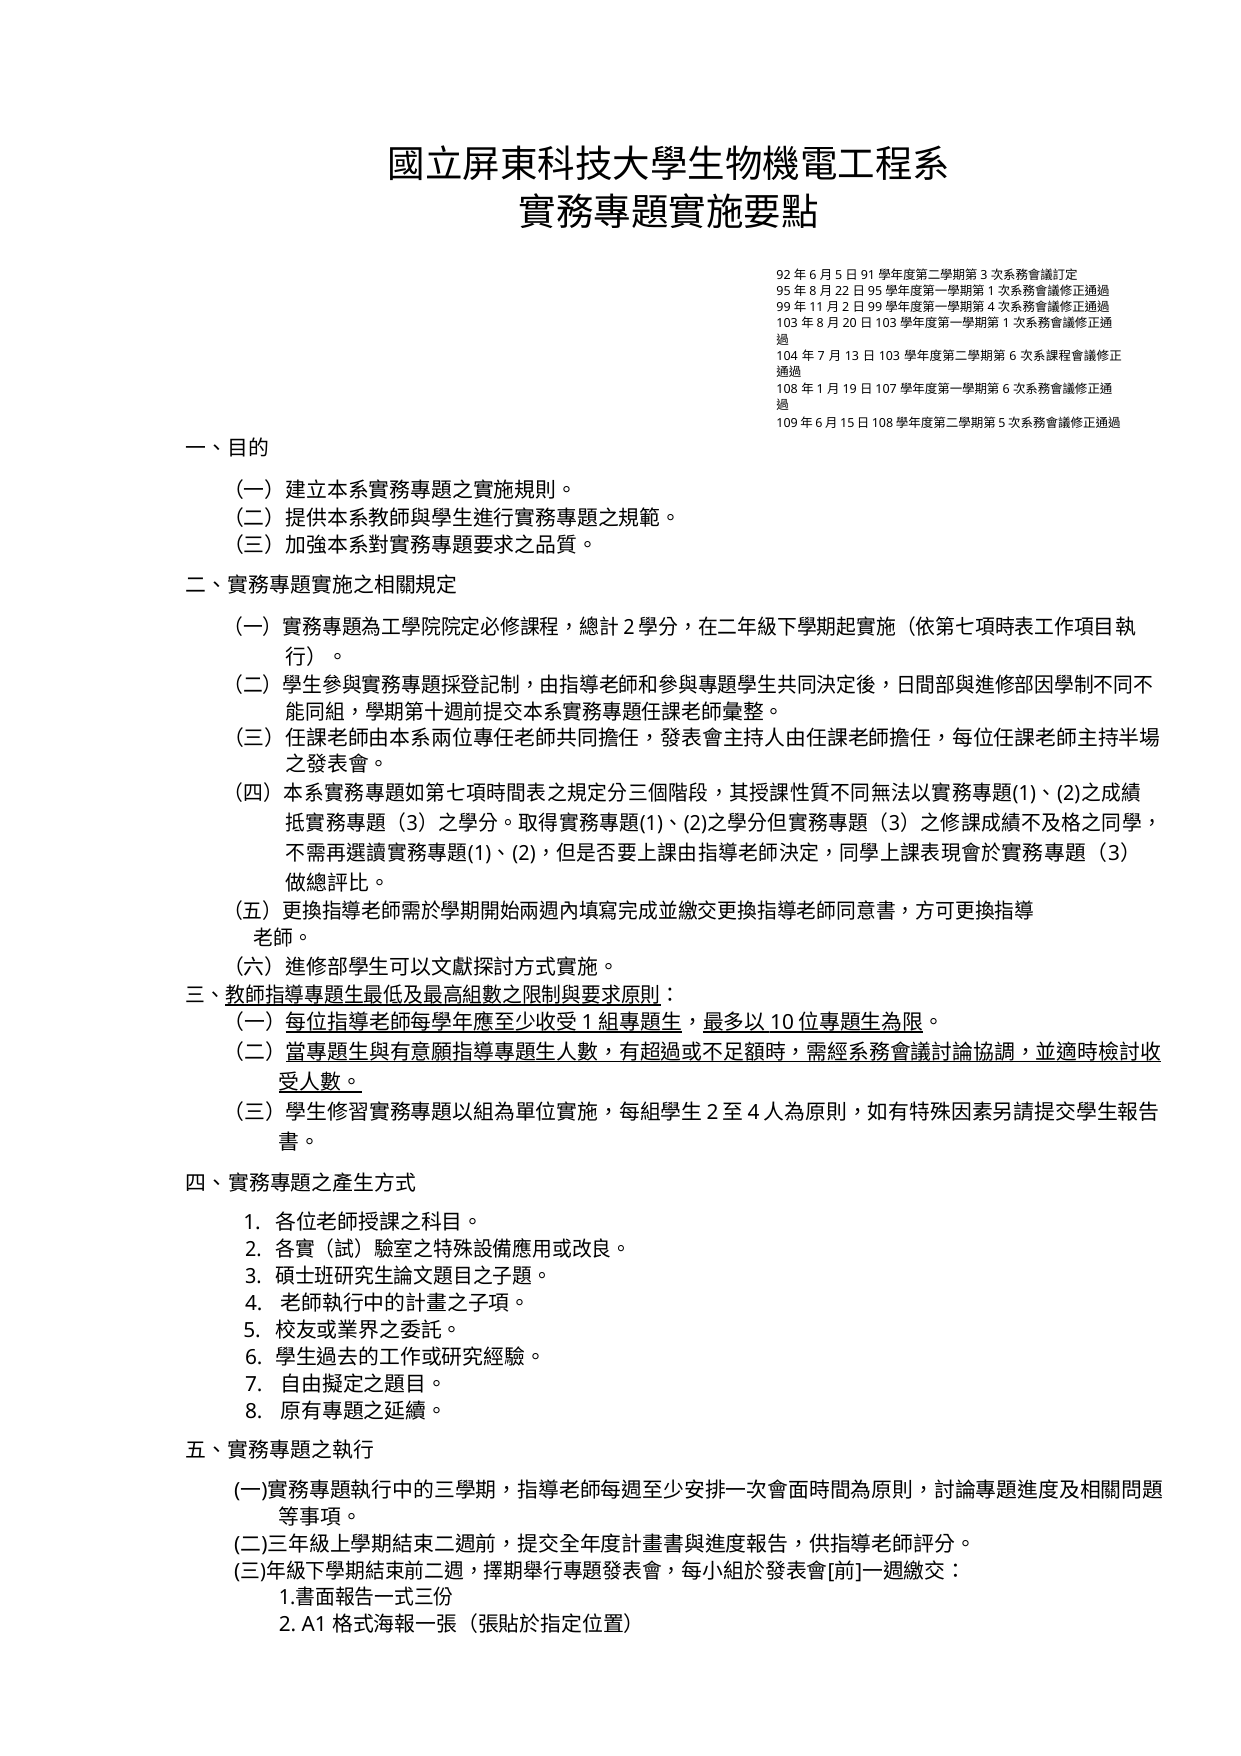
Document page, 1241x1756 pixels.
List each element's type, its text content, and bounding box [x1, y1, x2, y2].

list 碩士班研究生論文題目之子題。 [245, 1262, 1163, 1289]
text （一）實務專題為工學院院定必修課程，總計2學分，在二年級下學期起實施（依第七項時表工作項目執行）。 [223, 610, 1163, 671]
text 二、實務專題實施之相關規定 [186, 571, 1163, 598]
text (三)年級下學期結束前二週，擇期舉行專題發表會，每小組於發表會[前]一週繳交： [234, 1557, 1163, 1584]
text （三）任課老師由本系兩位專任老師共同擔任，發表會主持人由任課老師擔任，每位任課老師主持半場之發表會。 [223, 725, 1163, 776]
text （二）提供本系教師與學生進行實務專題之規範。 [223, 504, 1163, 531]
text 實務專題實施要點 [175, 186, 1162, 235]
text 四、實務專題之產生方式 [186, 1168, 1163, 1195]
text 109年6月15日108學年度第二學期第5次系務會議修正通過 [776, 413, 1123, 431]
list 各位老師授課之科目。 [243, 1208, 1163, 1235]
text 三、教師指導專題生最低及最高組數之限制與要求原則： [186, 981, 1163, 1008]
text 老師。 [219, 923, 1163, 950]
text 99 年 11 月 2 日 99 學年度第一學期第 4 次系務會議修正通過 [776, 299, 1113, 315]
text 2. A1 格式海報一張（張貼於指定位置） [278, 1610, 1163, 1637]
text 104 年 7 月 13 日 103 學年度第二學期第 6 次系課程會議修正通過 [776, 347, 1122, 380]
text (一)實務專題執行中的三學期，指導老師每週至少安排一次會面時間為原則，討論專題進度及相關問題等事項。 [234, 1476, 1163, 1530]
text 95 年 8 月 22 日 95 學年度第一學期第 1 次系務會議修正通過 [776, 282, 1113, 299]
list 自由擬定之題目。 [245, 1370, 1163, 1397]
text 103 年 8 月 20 日 103 學年度第一學期第 1 次系務會議修正通過 [776, 315, 1113, 347]
text 1.書面報告一式三份 [278, 1584, 1163, 1610]
text （一）每位指導老師每學年應至少收受1 組專題生，最多以10位專題生為限。 [223, 1008, 1163, 1035]
text 五、實務專題之執行 [186, 1436, 1163, 1463]
text 108 年 1 月 19 日 107 學年度第一學期第 6 次系務會議修正通過 [776, 380, 1113, 413]
list 各實（試）驗室之特殊設備應用或改良。 [245, 1235, 1163, 1262]
list 原有專題之延續。 [245, 1397, 1163, 1424]
list 校友或業界之委託。 [243, 1316, 1163, 1343]
text （四）本系實務專題如第七項時間表之規定分三個階段，其授課性質不同無法以實務專題(1)、(2)之成績抵實務專題（3）之學分。取得實務專題(1)、(2)之學分但實務專題（3）之修課成績不及格之同學，不需再選讀實務專題(1)、(2)，但是否要上課由指導老師決定，同學上課表現會於實務專題（3）做總評比。 [223, 776, 1142, 896]
list 學生過去的工作或研究經驗。 [245, 1343, 1163, 1370]
text (二)三年級上學期結束二週前，提交全年度計畫書與進度報告，供指導老師評分。 [234, 1530, 1163, 1557]
text （五）更換指導老師需於學期開始兩週內填寫完成並繳交更換指導老師同意書，方可更換指導 [219, 896, 1163, 923]
text （二）學生參與實務專題採登記制，由指導老師和參與專題學生共同決定後，日間部與進修部因學制不同不能同組，學期第十週前提交本系實務專題任課老師彙整。 [223, 671, 1163, 725]
text 一、目的 [186, 431, 1163, 461]
text 92 年 6 月 5 日 91 學年度第二學期第 3 次系務會議訂定 [776, 266, 1123, 282]
text （二）當專題生與有意願指導專題生人數，有超過或不足額時，需經系務會議討論協調，並適時檢討收受人數。 [223, 1035, 1163, 1095]
text （三）加強本系對實務專題要求之品質。 [223, 531, 1163, 558]
text （六）進修部學生可以文獻探討方式實施。 [186, 950, 1163, 981]
text （一）建立本系實務專題之實施規則。 [223, 474, 1163, 504]
subtitle 國立屏東科技大學生物機電工程系 [175, 142, 1162, 186]
list 老師執行中的計畫之子項。 [245, 1289, 1163, 1316]
text （三）學生修習實務專題以組為單位實施，每組學生2至4人為原則，如有特殊因素另請提交學生報告書。 [223, 1095, 1163, 1156]
